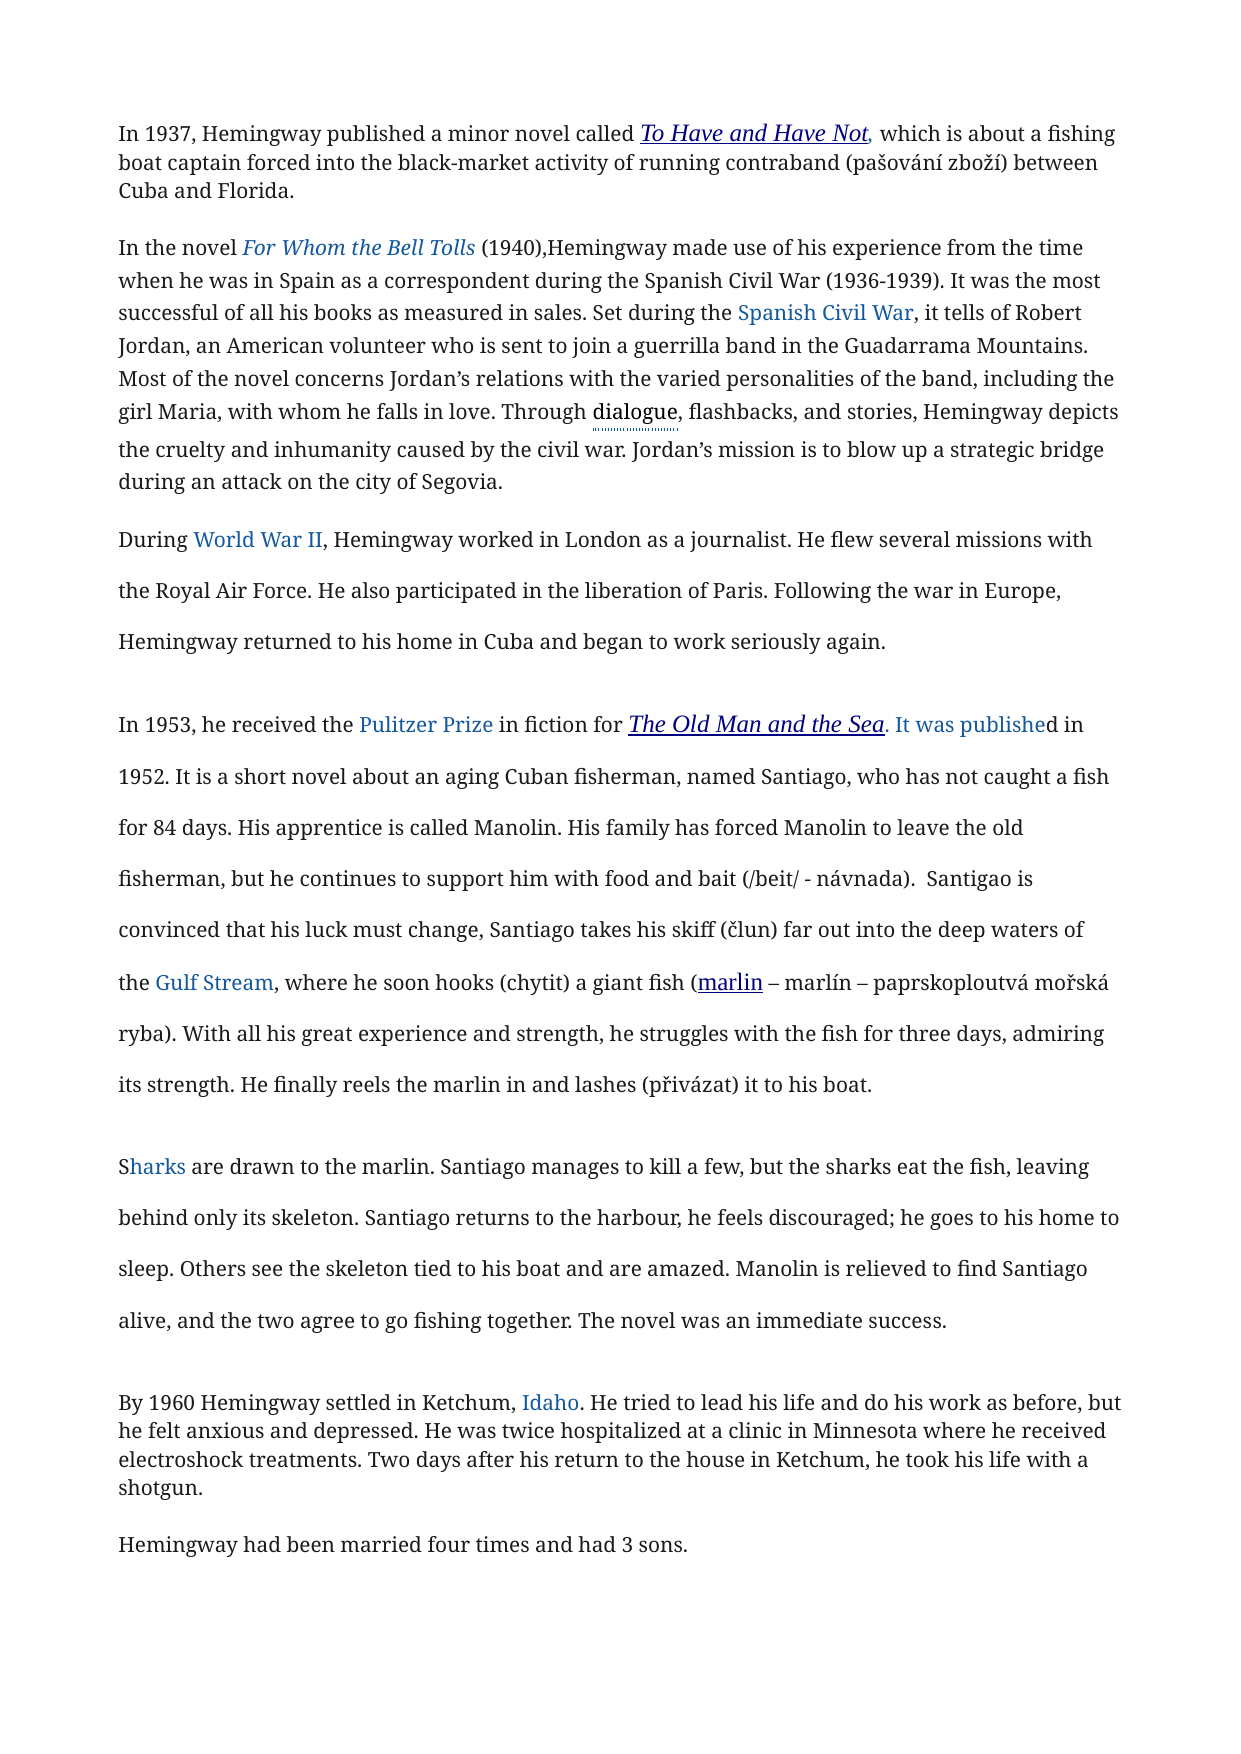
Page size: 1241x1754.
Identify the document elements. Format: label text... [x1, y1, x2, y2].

text During World War II, Hemingway worked in London as a journalist. He flew several missions with the Royal Air Force. He also participated in the liberation of Paris. Following the war in Europe, Hemingway returned to his home in Cuba and began to work seriously again. [118, 525, 1122, 656]
text By 1960 Hemingway settled in Ketchum, Idaho. He tried to lead his life and do his work as before, but he felt anxious and depressed. He was twice hospitalized at a clinic in Minnesota where he received electroshock treatments. Two days after his return to the house in Ketchum, he took his life with a shotgun. [118, 1388, 1122, 1502]
text In 1937, Hemingway published a minor novel called To Have and Have Not, which is about a fishing boat captain forced into the black-market activity of running contraband (pašování zboží) between Cuba and Florida. [118, 118, 1122, 204]
text Hemingway had been married four times and had 3 sons. [118, 1530, 1122, 1559]
text Sharks are drawn to the marlin. Santiago manages to kill a few, but the sharks eat the fish, leaving behind only its skeleton. Santiago returns to the harbour, he feels discouraged; he goes to his home to sleep. Others see the skeleton tied to his boat and are amazed. Manolin is relieved to find Santiago alive, and the two agree to go fishing together. The novel was an immediate success. [118, 1152, 1122, 1334]
text In 1953, he received the Pulitzer Prize in fiction for The Old Man and the Sea. It was published in 1952. It is a short novel about an aging Cuban fisherman, named Santiago, who has not caught a fish for 84 days. His apprentice is called Manolin. His family has forced Manolin to leave the old fisherman, but he continues to support him with food and bait (/beit/ - návnada). Santigao is convinced that his luck must change, Santiago takes his skiff (člun) far out into the deep waters of the Gulf Stream, where he soon hooks (chytit) a giant fish (marlin – marlín – paprskoploutvá mořská ryba). With all his great experience and strength, he struggles with the fish for three days, admiring its strength. He finally reels the marlin in and lashes (přivázat) it to his boat. [118, 709, 1122, 1098]
text In the novel For Whom the Bell Tolls (1940),Hemingway made use of his experience from the time when he was in Spain as a correspondent during the Spanish Civil War (1936-1939). It was the most successful of all his books as measured in sales. Set during the Spanish Civil War, it tells of Robert Jordan, an American volunteer who is sent to join a guerrilla band in the Guadarrama Mountains. Most of the novel concerns Jordan’s relations with the varied personalities of the band, including the girl Maria, with whom he falls in love. Through dialogue, flashbacks, and stories, Hemingway depicts the cruelty and inhumanity caused by the civil war. Jordan’s mission is to blow up a strategic bridge during an attack on the city of Segovia. [118, 233, 1122, 496]
